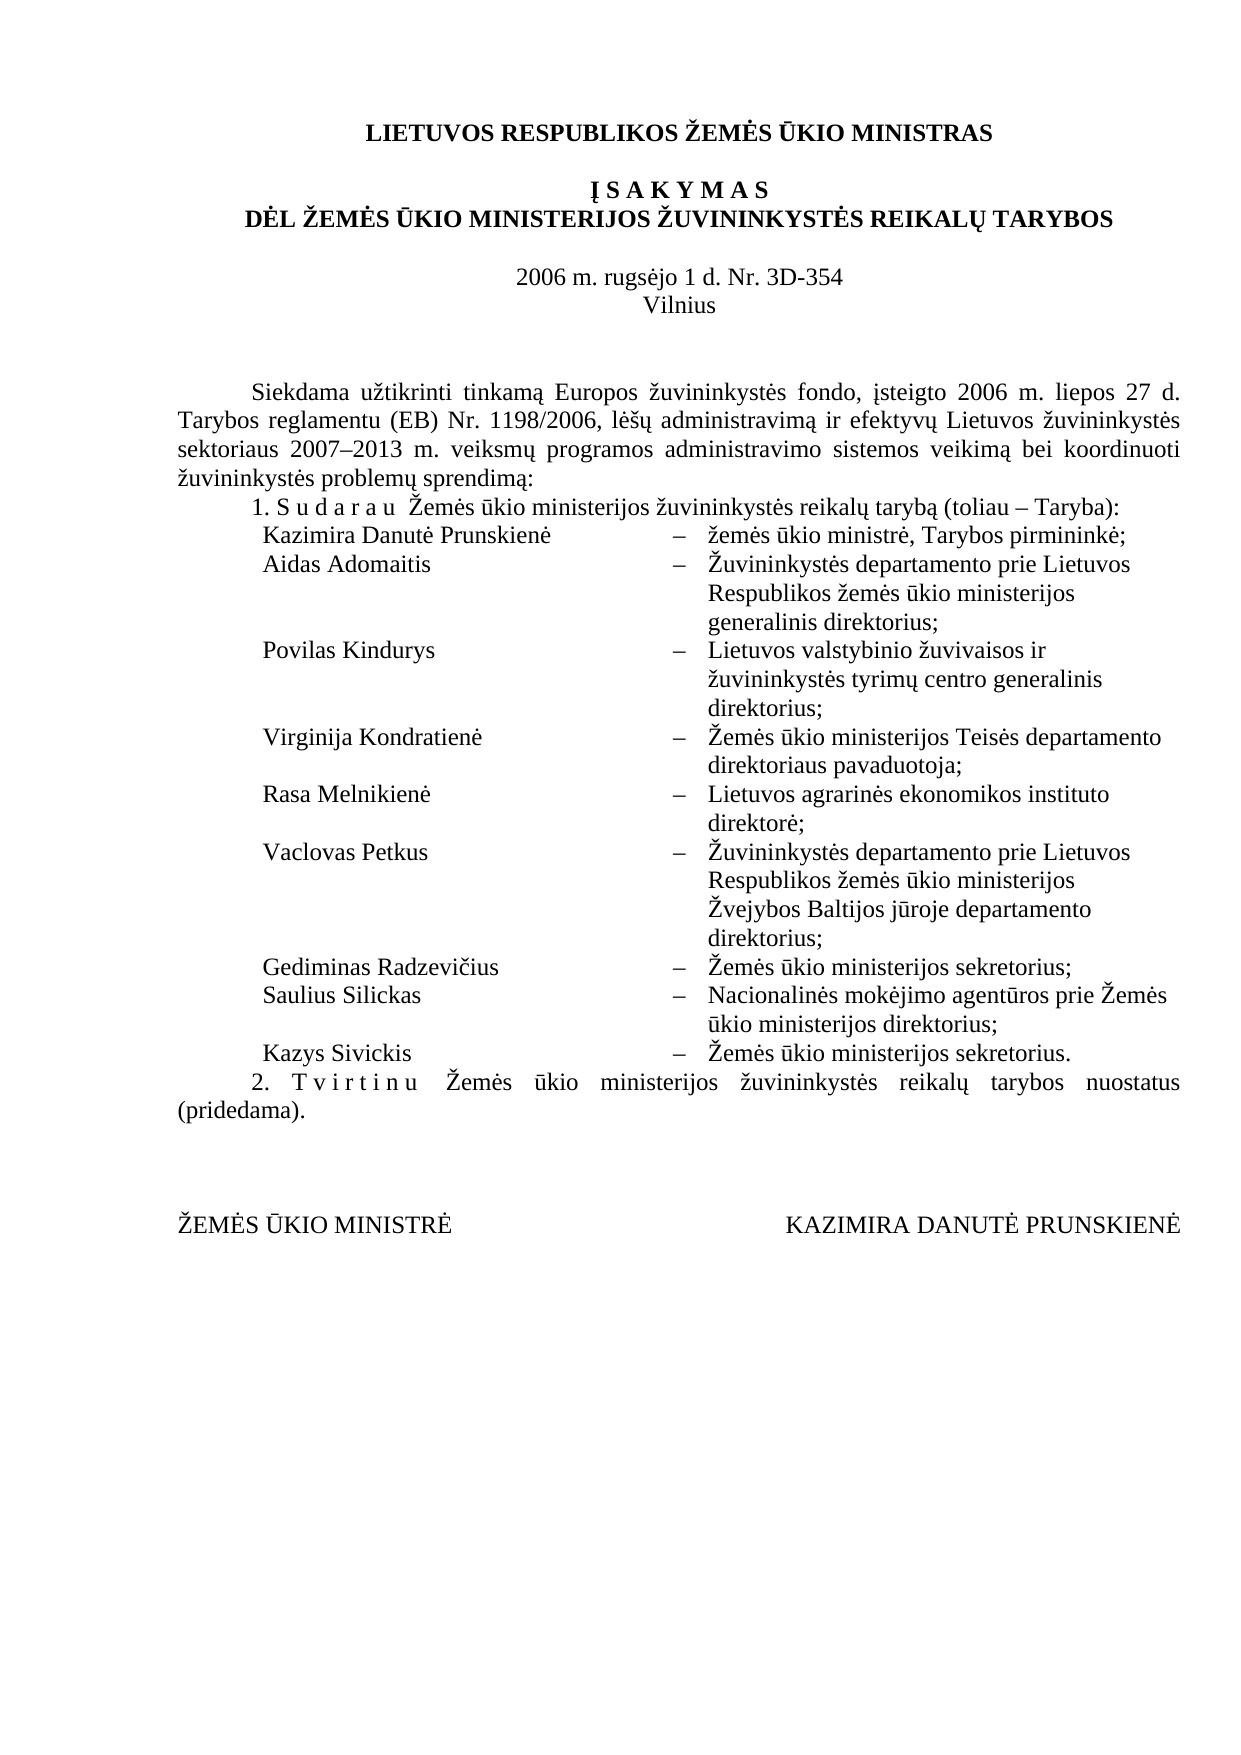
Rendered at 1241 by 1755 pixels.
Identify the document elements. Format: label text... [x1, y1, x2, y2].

table_cell Povilas Kindurys [177, 636, 655, 722]
table_cell Lietuvos agrarinės ekonomikos instituto direktorė; [696, 779, 1181, 837]
table_cell – [655, 1038, 696, 1067]
table_header žemės ūkio ministrė, Tarybos pirmininkė; [696, 521, 1181, 549]
text 2. Tvirtinu Žemės ūkio ministerijos žuvininkystės reikalų tarybos nuostatus (pridedama). [177, 1067, 1181, 1124]
table_cell Rasa Melnikienė [177, 779, 655, 837]
table_cell – [655, 837, 696, 952]
text DĖL ŽEMĖS ŪKIO MINISTERIJOS ŽUVININKYSTĖS REIKALŲ TARYBOS [177, 204, 1181, 233]
table_cell – [655, 722, 696, 779]
table_cell Saulius Silickas [177, 981, 655, 1038]
table_cell Kazys Sivickis [177, 1038, 655, 1067]
table_cell – [655, 549, 696, 636]
table_cell Gediminas Radzevičius [177, 952, 655, 981]
table_cell Žemės ūkio ministerijos Teisės departamento direktoriaus pavaduotoja; [696, 722, 1181, 779]
text Į S A K Y M A S [177, 176, 1181, 204]
table_cell – [655, 981, 696, 1038]
table_cell Aidas Adomaitis [177, 549, 655, 636]
table_cell Vaclovas Petkus [177, 837, 655, 952]
text ŽEMĖS ŪKIO MINISTRĖ KAZIMIRA DANUTĖ PRUNSKIENĖ [177, 1211, 1181, 1239]
table_cell – [655, 636, 696, 722]
table_header – [655, 521, 696, 549]
table_cell Žuvininkystės departamento prie Lietuvos Respublikos žemės ūkio ministerijos Žvejybos Baltijos jūroje departamento direktorius; [696, 837, 1181, 952]
table_cell Žemės ūkio ministerijos sekretorius; [696, 952, 1181, 981]
table_cell – [655, 779, 696, 837]
text LIETUVOS RESPUBLIKOS ŽEMĖS ŪKIO MINISTRAS [177, 118, 1181, 147]
table_cell Nacionalinės mokėjimo agentūros prie Žemės ūkio ministerijos direktorius; [696, 981, 1181, 1038]
table_cell Žemės ūkio ministerijos sekretorius. [696, 1038, 1181, 1067]
text 1. Sudarau Žemės ūkio ministerijos žuvininkystės reikalų tarybą (toliau – Taryba): [177, 492, 1181, 521]
text Vilnius [177, 291, 1181, 319]
text Siekdama užtikrinti tinkamą Europos žuvininkystės fondo, įsteigto 2006 m. liepos 27 d. Tarybos reglamentu (EB) Nr. 1198/2006, lėšų administravimą ir efektyvų Lietuvos žuvininkystės sektoriaus 2007–2013 m. veiksmų programos administravimo sistemos veikimą bei koordinuoti žuvininkystės problemų sprendimą: [177, 377, 1181, 492]
table_cell Virginija Kondratienė [177, 722, 655, 779]
text 2006 m. rugsėjo 1 d. Nr. 3D-354 [177, 262, 1181, 291]
table_cell – [655, 952, 696, 981]
table_cell Lietuvos valstybinio žuvivaisos ir žuvininkystės tyrimų centro generalinis direktorius; [696, 636, 1181, 722]
table_header Kazimira Danutė Prunskienė [177, 521, 655, 549]
table_cell Žuvininkystės departamento prie Lietuvos Respublikos žemės ūkio ministerijos generalinis direktorius; [696, 549, 1181, 636]
